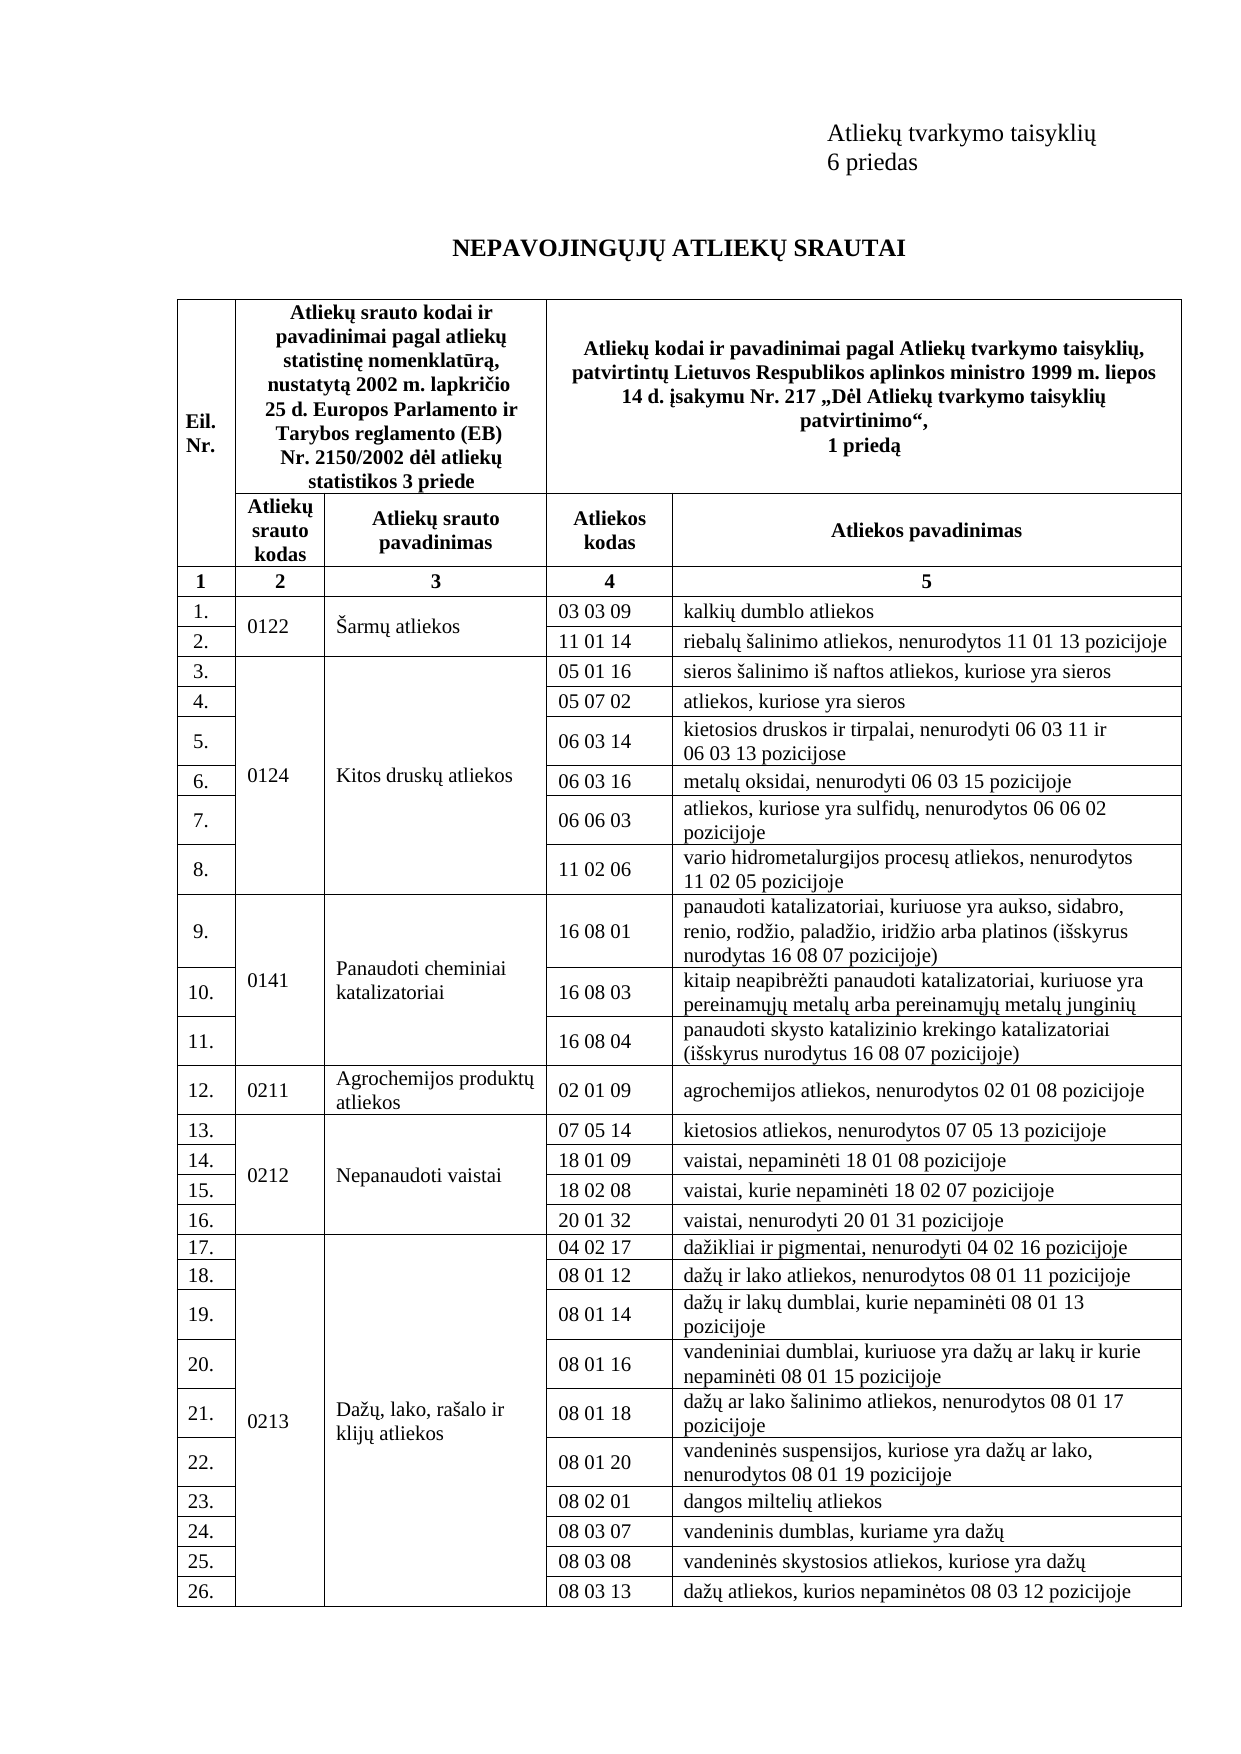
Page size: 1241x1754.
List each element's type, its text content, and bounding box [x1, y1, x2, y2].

table_cell 16 08 04 [547, 1017, 672, 1065]
table_cell 7. [178, 796, 235, 844]
table_cell 15. [178, 1175, 235, 1204]
table_cell 08 03 08 [547, 1547, 672, 1576]
table_cell vario hidrometalurgijos procesų atliekos, nenurodytos 11 02 05 pozicijoje [673, 845, 1181, 893]
text 6 priedas [827, 147, 1181, 176]
table_cell kietosios atliekos, nenurodytos 07 05 13 pozicijoje [673, 1115, 1181, 1144]
text NEPAVOJINGŲJŲ ATLIEKŲ SRAUTAI [177, 233, 1181, 262]
table_cell atliekos, kuriose yra sieros [673, 687, 1181, 716]
table_cell 18. [178, 1260, 235, 1289]
table_header Eil. Nr. [178, 300, 235, 566]
table_cell dangos miltelių atliekos [673, 1487, 1181, 1516]
table_cell riebalų šalinimo atliekos, nenurodytos 11 01 13 pozicijoje [673, 627, 1181, 656]
table_cell 18 01 09 [547, 1145, 672, 1174]
table_header Atliekų srauto kodai ir pavadinimai pagal atliekų statistinę nomenklatūrą, nustatytą 2002 m. lapkričio 25 d. Europos Parlamento ir Tarybos reglamento (EB) Nr. 2150/2002 dėl atliekų statistikos 3 priede [236, 300, 546, 493]
table_cell 9. [178, 895, 235, 967]
table_cell 25. [178, 1547, 235, 1576]
table_cell 23. [178, 1487, 235, 1516]
table_cell dažikliai ir pigmentai, nenurodyti 04 02 16 pozicijoje [673, 1235, 1181, 1259]
table_cell Panaudoti cheminiai katalizatoriai [325, 895, 546, 1065]
table_cell 08 03 13 [547, 1577, 672, 1606]
table_cell 08 01 12 [547, 1260, 672, 1289]
table_cell 08 01 14 [547, 1290, 672, 1338]
table_cell 14. [178, 1145, 235, 1174]
text Atliekų tvarkymo taisyklių [827, 118, 1181, 147]
table_cell 08 03 07 [547, 1517, 672, 1546]
table_cell vandeniniai dumblai, kuriuose yra dažų ar lakų ir kurie nepaminėti 08 01 15 pozicijoje [673, 1340, 1181, 1388]
table_cell Atliekos pavadinimas [673, 494, 1181, 566]
table_cell 08 01 18 [547, 1389, 672, 1437]
table_cell Agrochemijos produktų atliekos [325, 1066, 546, 1114]
table_cell Atliekų srauto kodas [236, 494, 324, 566]
table_cell 06 06 03 [547, 796, 672, 844]
table_cell kietosios druskos ir tirpalai, nenurodyti 06 03 11 ir 06 03 13 pozicijose [673, 717, 1181, 765]
table_cell 24. [178, 1517, 235, 1546]
table_cell vaistai, nenurodyti 20 01 31 pozicijoje [673, 1205, 1181, 1234]
table_cell Šarmų atliekos [325, 597, 546, 656]
table_cell 26. [178, 1577, 235, 1606]
table_cell 11. [178, 1017, 235, 1065]
table_cell Atliekų srauto pavadinimas [325, 494, 546, 566]
table_cell vandeninės skystosios atliekos, kuriose yra dažų [673, 1547, 1181, 1576]
table_cell 11 02 06 [547, 845, 672, 893]
table_cell 0213 [236, 1235, 324, 1606]
table_cell 11 01 14 [547, 627, 672, 656]
table_cell 19. [178, 1290, 235, 1338]
table_cell 18 02 08 [547, 1175, 672, 1204]
table_cell 6. [178, 766, 235, 795]
table_cell vaistai, kurie nepaminėti 18 02 07 pozicijoje [673, 1175, 1181, 1204]
table_cell 16 08 01 [547, 895, 672, 967]
table_cell 0141 [236, 895, 324, 1065]
table_cell vandeninės suspensijos, kuriose yra dažų ar lako, nenurodytos 08 01 19 pozicijoje [673, 1438, 1181, 1486]
table_cell 5 [673, 567, 1181, 596]
table_cell 16 08 03 [547, 968, 672, 1016]
table_cell 2. [178, 627, 235, 656]
table_cell vandeninis dumblas, kuriame yra dažų [673, 1517, 1181, 1546]
table_cell 3 [325, 567, 546, 596]
table_cell metalų oksidai, nenurodyti 06 03 15 pozicijoje [673, 766, 1181, 795]
table_cell 0124 [236, 657, 324, 893]
table_cell 17. [178, 1235, 235, 1259]
table_cell dažų ar lako šalinimo atliekos, nenurodytos 08 01 17 pozicijoje [673, 1389, 1181, 1437]
table_cell 0212 [236, 1115, 324, 1234]
table_cell 21. [178, 1389, 235, 1437]
table_cell dažų atliekos, kurios nepaminėtos 08 03 12 pozicijoje [673, 1577, 1181, 1606]
table_cell 08 01 16 [547, 1340, 672, 1388]
table_cell kitaip neapibrėžti panaudoti katalizatoriai, kuriuose yra pereinamųjų metalų arba pereinamųjų metalų junginių [673, 968, 1181, 1016]
table_cell 13. [178, 1115, 235, 1144]
table_cell 06 03 16 [547, 766, 672, 795]
table_cell 5. [178, 717, 235, 765]
table_cell 20. [178, 1340, 235, 1388]
table_cell 22. [178, 1438, 235, 1486]
table_cell 04 02 17 [547, 1235, 672, 1259]
table_cell atliekos, kuriose yra sulfidų, nenurodytos 06 06 02 pozicijoje [673, 796, 1181, 844]
table_cell 06 03 14 [547, 717, 672, 765]
table_cell 05 07 02 [547, 687, 672, 716]
table_cell sieros šalinimo iš naftos atliekos, kuriose yra sieros [673, 657, 1181, 686]
table_cell 10. [178, 968, 235, 1016]
table_cell panaudoti skysto katalizinio krekingo katalizatoriai (išskyrus nurodytus 16 08 07 pozicijoje) [673, 1017, 1181, 1065]
table_cell kalkių dumblo atliekos [673, 597, 1181, 626]
table_cell 03 03 09 [547, 597, 672, 626]
table_cell 02 01 09 [547, 1066, 672, 1114]
table_cell 4. [178, 687, 235, 716]
table_cell 8. [178, 845, 235, 893]
table_cell 12. [178, 1066, 235, 1114]
table_cell Dažų, lako, rašalo ir klijų atliekos [325, 1235, 546, 1606]
table_cell Kitos druskų atliekos [325, 657, 546, 893]
table_cell 20 01 32 [547, 1205, 672, 1234]
table_cell 1 [178, 567, 235, 596]
table_cell 4 [547, 567, 672, 596]
table_cell dažų ir lakų dumblai, kurie nepaminėti 08 01 13 pozicijoje [673, 1290, 1181, 1338]
table_cell 16. [178, 1205, 235, 1234]
table_cell panaudoti katalizatoriai, kuriuose yra aukso, sidabro, renio, rodžio, paladžio, iridžio arba platinos (išskyrus nurodytas 16 08 07 pozicijoje) [673, 895, 1181, 967]
table_cell vaistai, nepaminėti 18 01 08 pozicijoje [673, 1145, 1181, 1174]
table_cell 05 01 16 [547, 657, 672, 686]
table_cell Atliekos kodas [547, 494, 672, 566]
table_cell 08 01 20 [547, 1438, 672, 1486]
table_cell 1. [178, 597, 235, 626]
table_cell 3. [178, 657, 235, 686]
table_cell 07 05 14 [547, 1115, 672, 1144]
table_cell 2 [236, 567, 324, 596]
table_cell 0211 [236, 1066, 324, 1114]
table_cell 0122 [236, 597, 324, 656]
table_cell dažų ir lako atliekos, nenurodytos 08 01 11 pozicijoje [673, 1260, 1181, 1289]
table_cell 08 02 01 [547, 1487, 672, 1516]
table_cell agrochemijos atliekos, nenurodytos 02 01 08 pozicijoje [673, 1066, 1181, 1114]
table_header Atliekų kodai ir pavadinimai pagal Atliekų tvarkymo taisyklių, patvirtintų Lietuvos Respublikos aplinkos ministro 1999 m. liepos 14 d. įsakymu Nr. 217 „Dėl Atliekų tvarkymo taisyklių patvirtinimo“, 1 priedą [547, 300, 1181, 493]
table_cell Nepanaudoti vaistai [325, 1115, 546, 1234]
